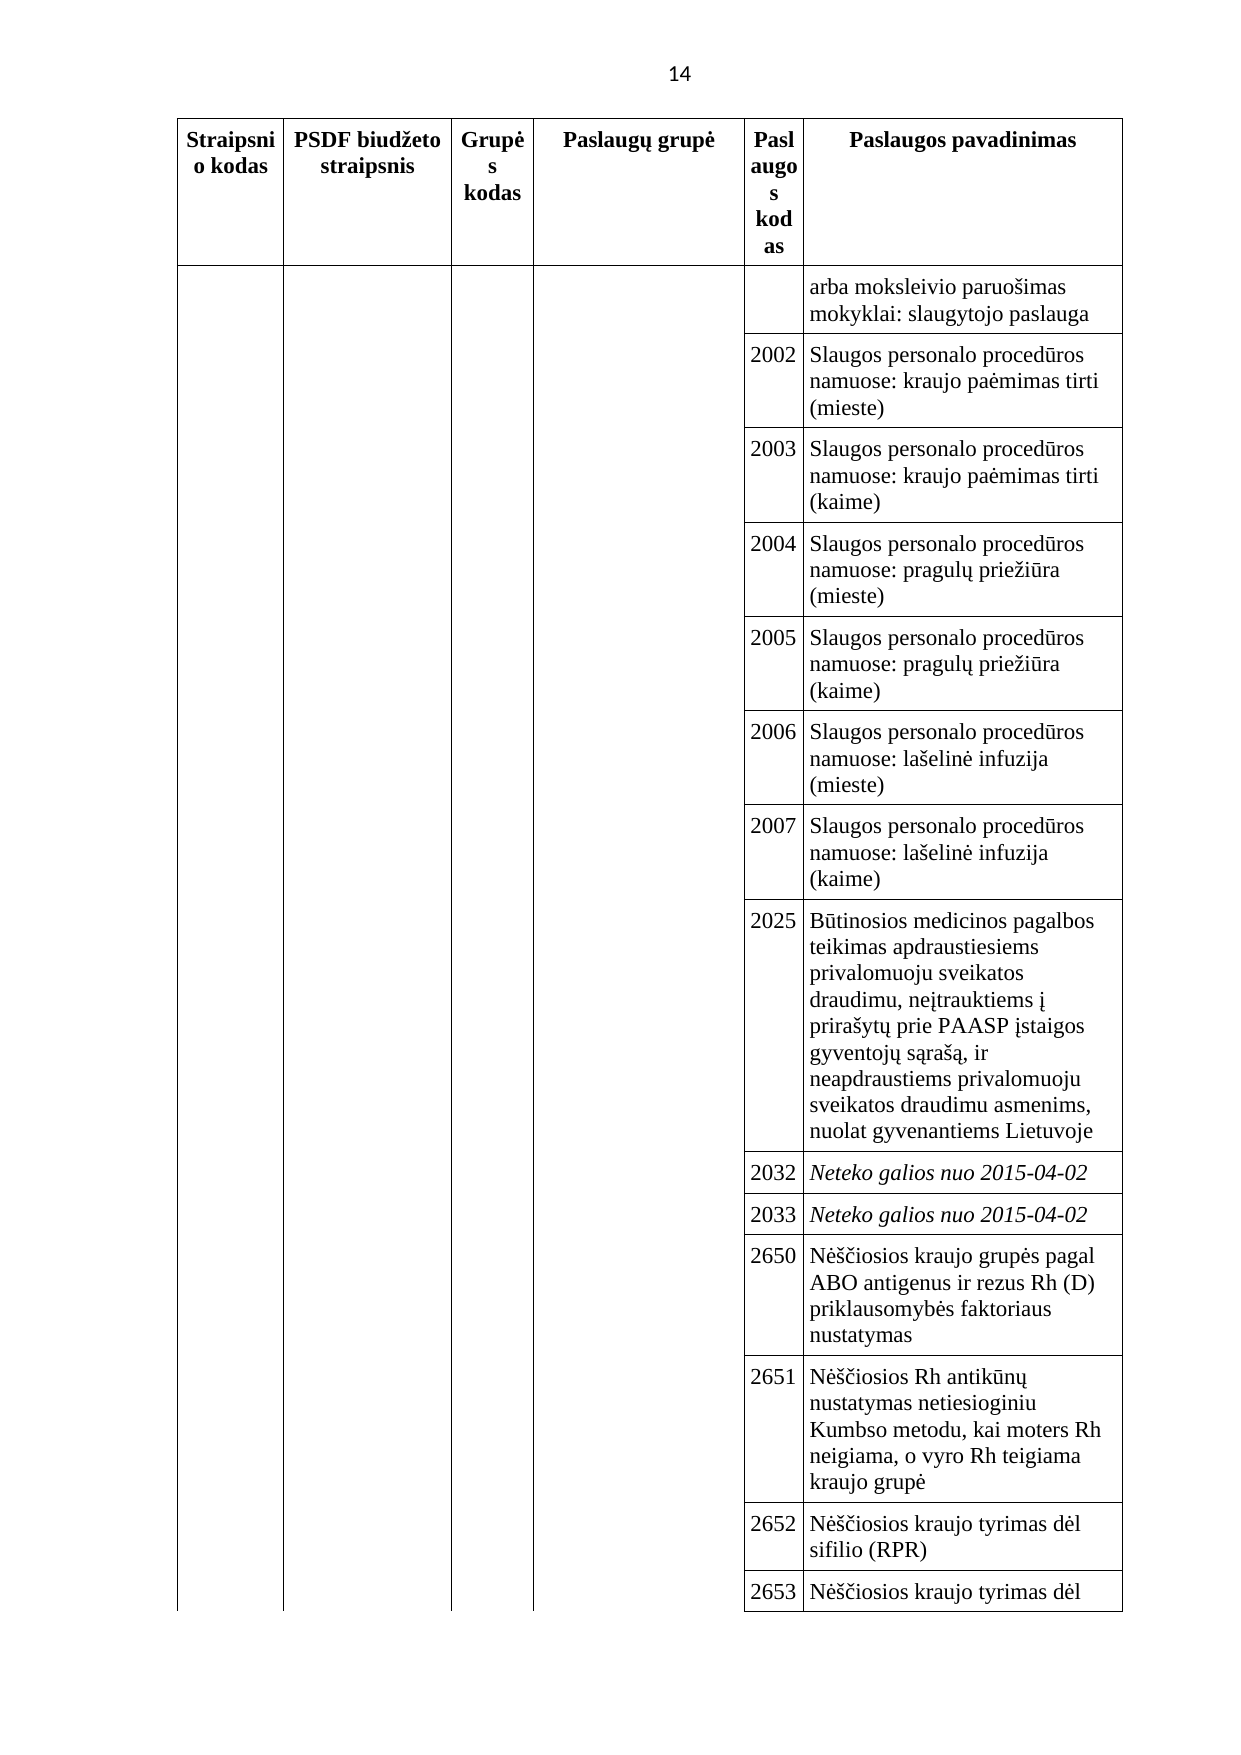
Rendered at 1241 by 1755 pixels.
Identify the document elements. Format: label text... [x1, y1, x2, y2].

table_cell [452, 710, 533, 804]
table_cell [284, 710, 451, 804]
table_cell Slaugos personalo procedūros namuose: kraujo paėmimas tirti (kaime) [804, 428, 1122, 522]
table_cell Būtinosios medicinos pagalbos teikimas apdraustiesiems privalomuoju sveikatos draudimu, neįtrauktiems į prirašytų prie PAASP įstaigos gyventojų sąrašą, ir neapdraustiems privalomuoju sveikatos draudimu asmenims, nuolat gyvenantiems Lietuvoje [804, 900, 1122, 1151]
table_cell [284, 1570, 451, 1611]
table_cell [452, 427, 533, 522]
table_cell Slaugos personalo procedūros namuose: pragulų priežiūra (kaime) [804, 617, 1122, 710]
table_cell [534, 522, 744, 616]
table_cell 2004 [745, 523, 803, 616]
table_cell [178, 616, 283, 710]
table_cell [178, 1234, 283, 1355]
table_cell Neteko galios nuo 2015-04-02 [804, 1152, 1122, 1193]
table_cell 2002 [745, 334, 803, 427]
table_cell [284, 1151, 451, 1193]
table_cell [452, 266, 533, 333]
table_cell Neteko galios nuo 2015-04-02 [804, 1194, 1122, 1234]
table_cell [284, 804, 451, 899]
table_cell [452, 899, 533, 1151]
table_header Paslaugos kodas [745, 119, 803, 265]
table_cell [452, 804, 533, 899]
table_header PSDF biudžeto straipsnis [284, 119, 451, 265]
table_cell [452, 1502, 533, 1570]
table_cell 2007 [745, 805, 803, 899]
table_cell [178, 333, 283, 427]
table_cell [534, 1355, 744, 1502]
table_cell [452, 1355, 533, 1502]
table_cell [452, 333, 533, 427]
table_cell [178, 1570, 283, 1611]
table_cell [745, 266, 803, 333]
table_cell [452, 1151, 533, 1193]
table_cell Nėščiosios kraujo tyrimas dėl sifilio (RPR) [804, 1503, 1122, 1570]
table_cell 2653 [745, 1571, 803, 1611]
table_header Grupės kodas [452, 119, 533, 265]
table_cell Nėščiosios kraujo grupės pagal ABO antigenus ir rezus Rh (D) priklausomybės faktoriaus nustatymas [804, 1235, 1122, 1355]
table_cell [534, 616, 744, 710]
table_cell [178, 899, 283, 1151]
table_cell Nėščiosios kraujo tyrimas dėl [804, 1571, 1122, 1611]
table_cell [178, 266, 283, 333]
table_cell arba moksleivio paruošimas mokyklai: slaugytojo paslauga [804, 266, 1122, 333]
table_cell [534, 1502, 744, 1570]
table_cell Slaugos personalo procedūros namuose: kraujo paėmimas tirti (mieste) [804, 334, 1122, 427]
table_cell [284, 522, 451, 616]
table_cell 2005 [745, 617, 803, 710]
table_cell 2003 [745, 428, 803, 522]
table_cell [284, 427, 451, 522]
table_cell [178, 522, 283, 616]
table_cell 2006 [745, 711, 803, 804]
table_cell [534, 333, 744, 427]
table_header Paslaugų grupė [534, 119, 744, 265]
table_cell [284, 1193, 451, 1234]
table_cell 2025 [745, 900, 803, 1151]
table_cell [452, 1234, 533, 1355]
table_header Straipsnio kodas [178, 119, 283, 265]
table_cell [534, 1193, 744, 1234]
table_cell [534, 1570, 744, 1611]
table_cell [284, 1355, 451, 1502]
table_cell 2033 [745, 1194, 803, 1234]
table_cell [284, 616, 451, 710]
table_cell [178, 427, 283, 522]
table_cell 2651 [745, 1356, 803, 1502]
table_cell Slaugos personalo procedūros namuose: pragulų priežiūra (mieste) [804, 523, 1122, 616]
table_cell [534, 266, 744, 333]
table_cell [284, 266, 451, 333]
table_cell [534, 804, 744, 899]
table_cell Nėščiosios Rh antikūnų nustatymas netiesioginiu Kumbso metodu, kai moters Rh neigiama, o vyro Rh teigiama kraujo grupė [804, 1356, 1122, 1502]
table_cell [178, 804, 283, 899]
table_cell [534, 710, 744, 804]
table_cell [284, 1502, 451, 1570]
table_cell [284, 899, 451, 1151]
table_cell Slaugos personalo procedūros namuose: lašelinė infuzija (kaime) [804, 805, 1122, 899]
table_cell [178, 710, 283, 804]
table_cell [452, 1570, 533, 1611]
table_cell 2032 [745, 1152, 803, 1193]
table_cell [284, 333, 451, 427]
table_cell [178, 1193, 283, 1234]
table_cell [534, 427, 744, 522]
table_cell [534, 1151, 744, 1193]
table_cell [178, 1151, 283, 1193]
table_cell [178, 1502, 283, 1570]
table_cell 2652 [745, 1503, 803, 1570]
table_header Paslaugos pavadinimas [804, 119, 1122, 265]
table_cell [178, 1355, 283, 1502]
table_cell [452, 1193, 533, 1234]
table_cell 2650 [745, 1235, 803, 1355]
table_cell [534, 1234, 744, 1355]
table_cell [534, 899, 744, 1151]
table_cell Slaugos personalo procedūros namuose: lašelinė infuzija (mieste) [804, 711, 1122, 804]
table_cell [452, 522, 533, 616]
table_cell [452, 616, 533, 710]
table_cell [284, 1234, 451, 1355]
